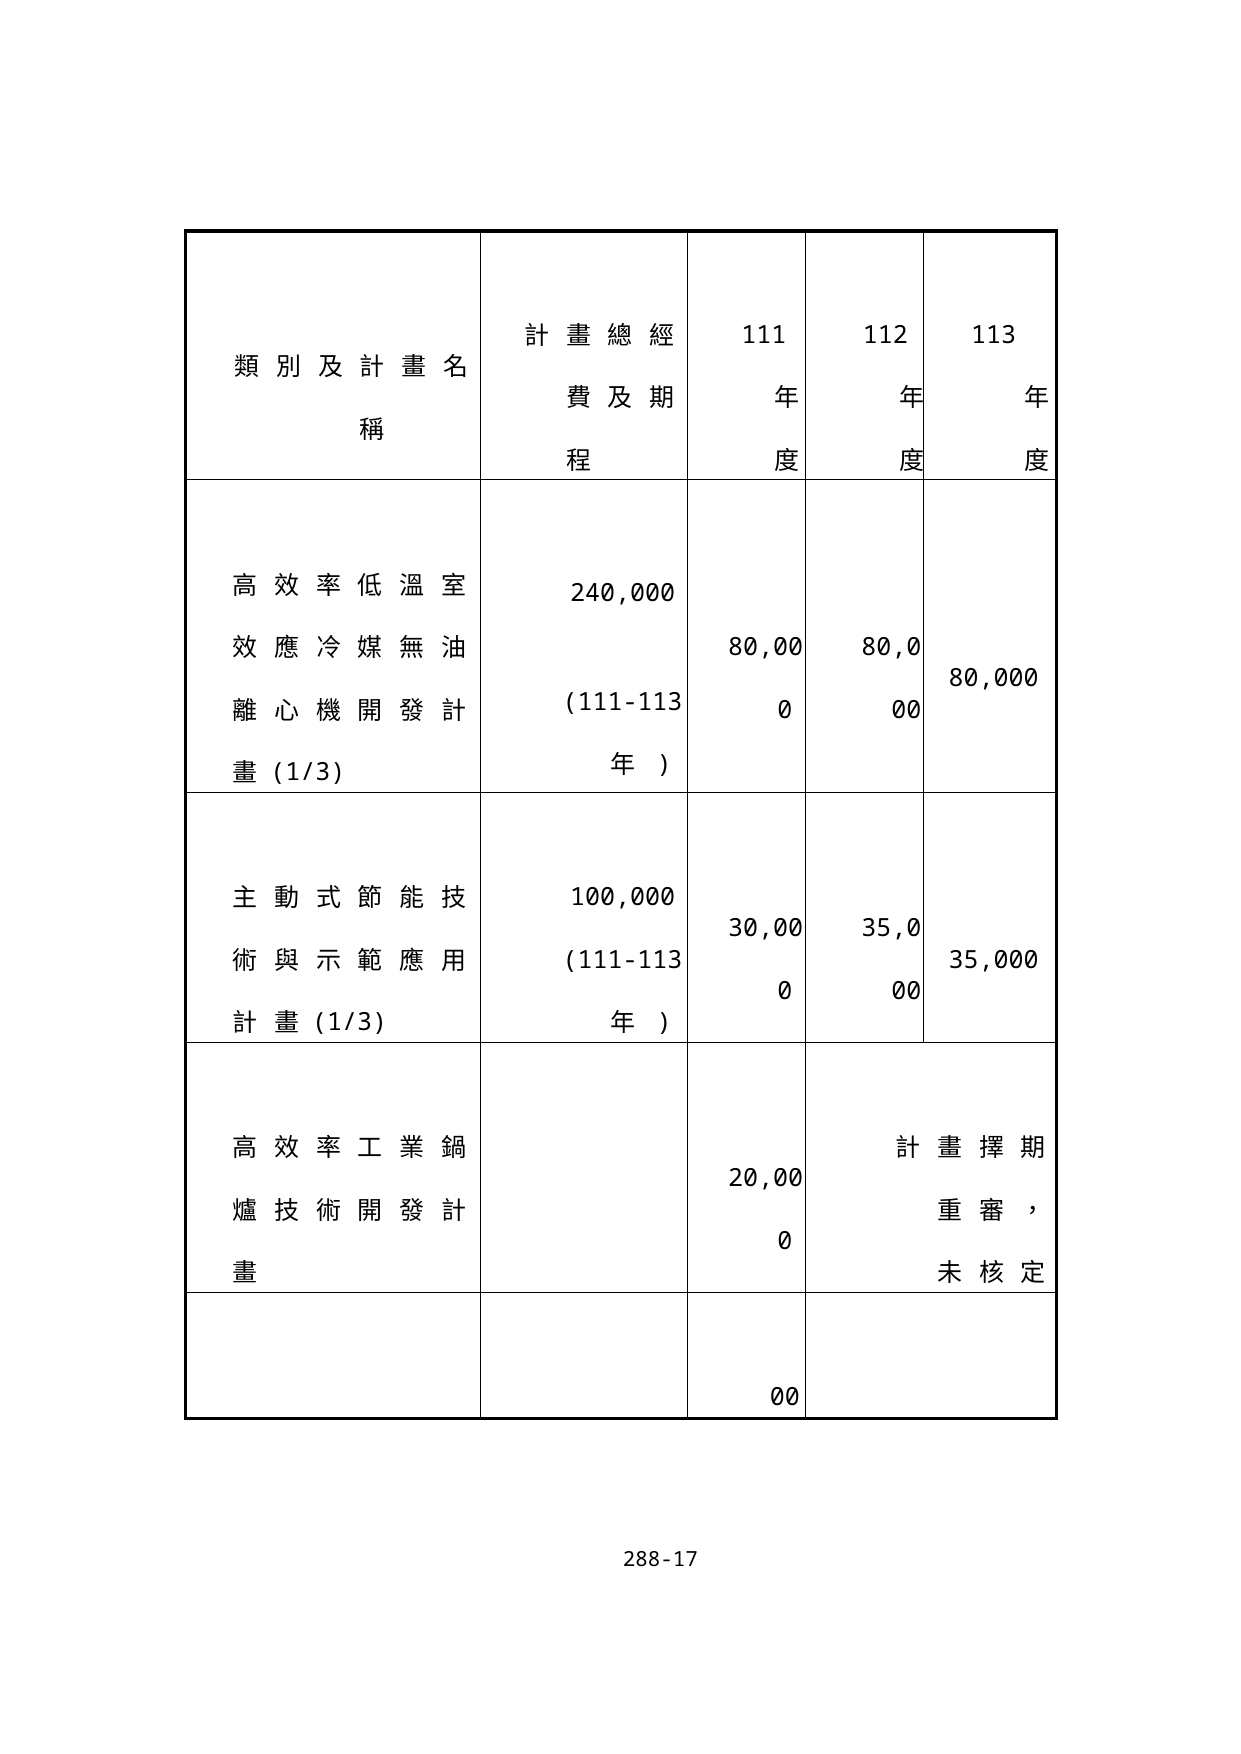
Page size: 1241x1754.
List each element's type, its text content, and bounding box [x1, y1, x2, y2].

table_cell [481, 1293, 687, 1417]
table_cell 80,000 [688, 480, 805, 792]
table_header 113年度 [924, 233, 1055, 479]
table_cell 高效率低溫室效應冷媒無油離心機開發計畫(1/3) [187, 480, 480, 792]
table_header 112年度 [806, 233, 923, 479]
table_cell [806, 1293, 1055, 1417]
table_header 計畫總經費及期程 [481, 233, 687, 479]
table_cell 35,000 [806, 793, 923, 1042]
table_cell 80,000 [806, 480, 923, 792]
table_cell 30,000 [688, 793, 805, 1042]
table_cell 80,000 [924, 480, 1055, 792]
table_cell 240,000 (111-113年) [481, 480, 687, 792]
table_header 類別及計畫名稱 [187, 233, 480, 479]
table_cell 20,000 [688, 1043, 805, 1292]
table_cell 00 [688, 1293, 805, 1417]
table_cell 計畫擇期重審，未核定 [806, 1043, 1055, 1292]
table_cell 高效率工業鍋爐技術開發計畫 [187, 1043, 480, 1292]
table_header 111年度 [688, 233, 805, 479]
table_cell 100,000 (111-113年) [481, 793, 687, 1042]
table_cell [481, 1043, 687, 1292]
table_cell 主動式節能技術與示範應用計畫(1/3) [187, 793, 480, 1042]
table_cell 35,000 [924, 793, 1055, 1042]
table_cell [187, 1293, 480, 1417]
